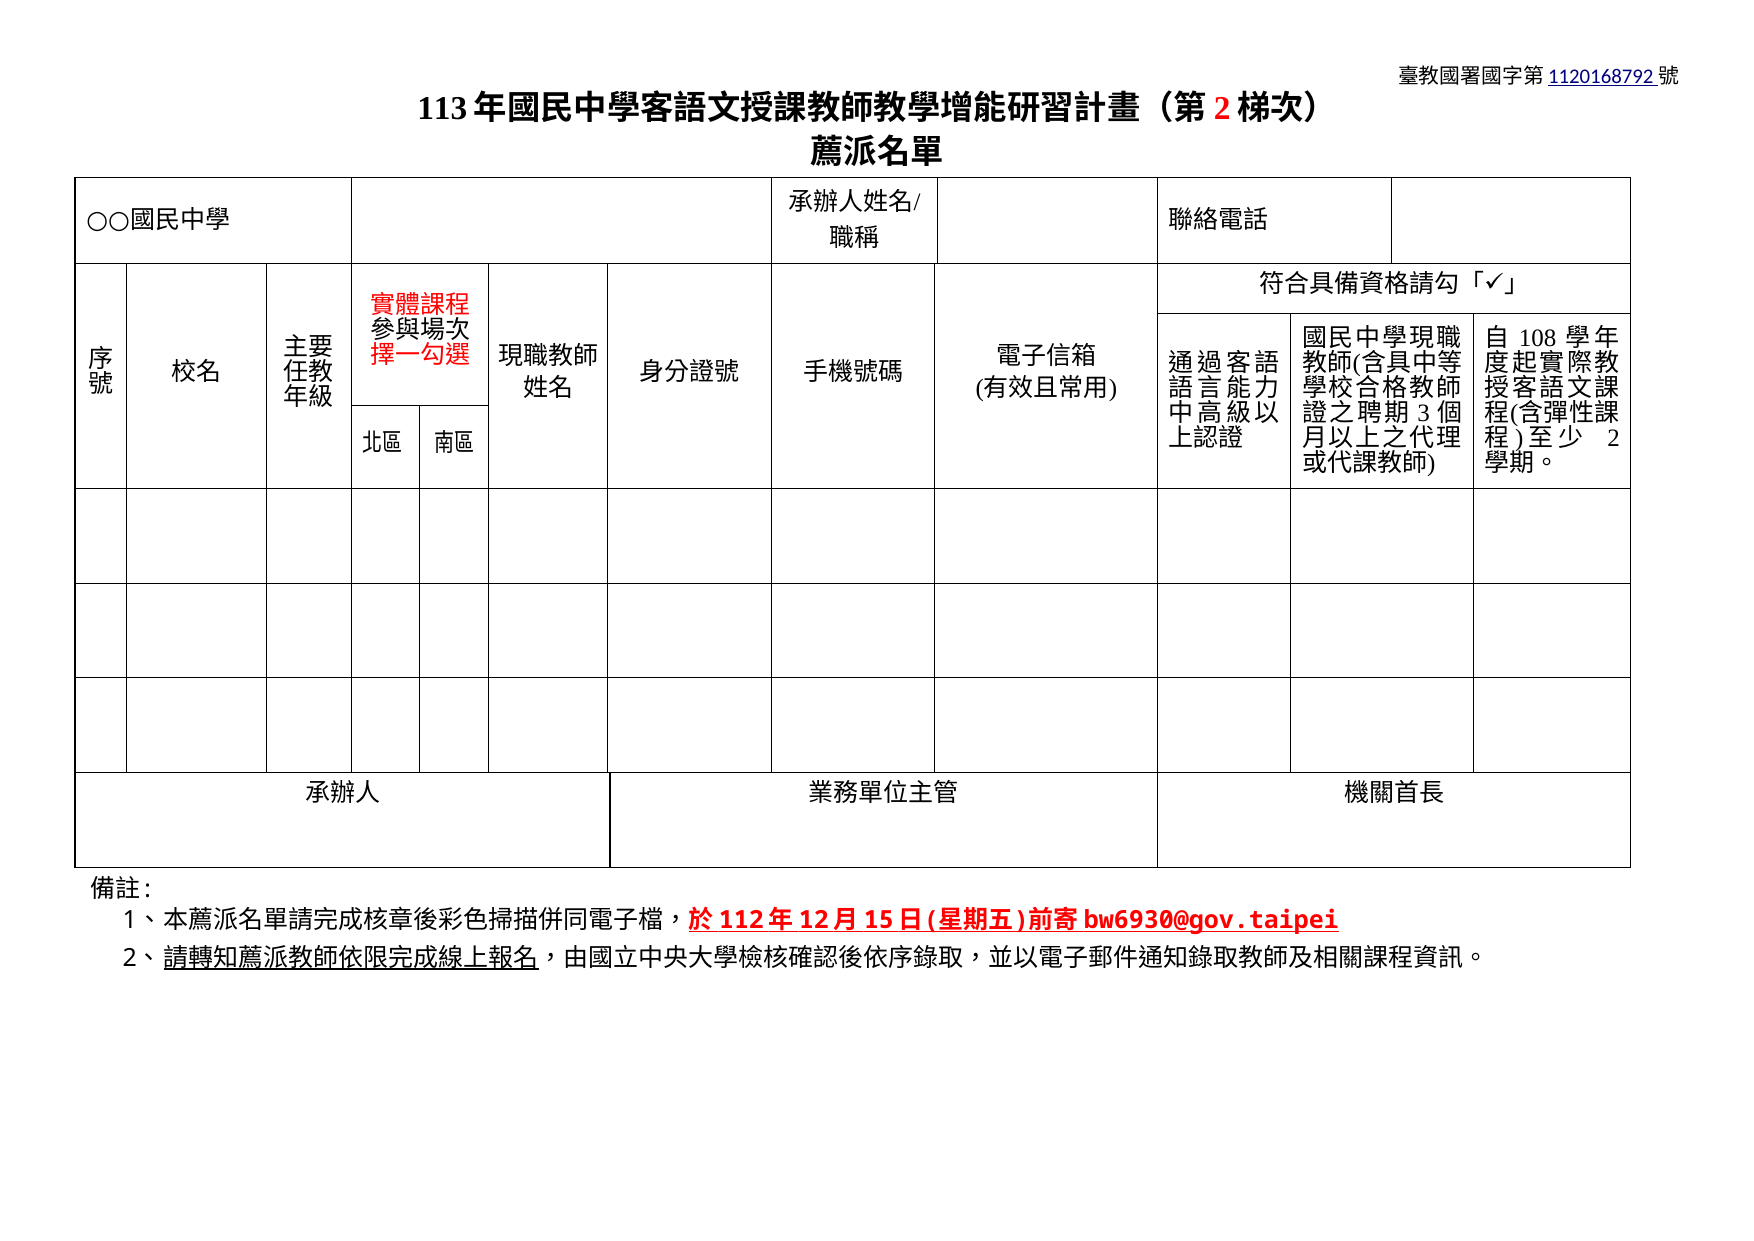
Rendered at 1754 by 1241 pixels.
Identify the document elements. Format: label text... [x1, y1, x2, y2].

table_cell [935, 584, 1157, 677]
table_header [938, 178, 1157, 263]
table_cell 電子信箱 (有效且常用) [935, 264, 1157, 488]
table_cell [127, 678, 266, 772]
table_cell 手機號碼 [772, 264, 934, 488]
table_header 承辦人姓名/職稱 [772, 178, 937, 263]
table_cell 自108學年度起實際教授客語文課程(含彈性課程)至少 2 學期。 [1474, 314, 1630, 488]
table_cell [489, 489, 607, 583]
table_cell 現職教師 姓名 [489, 264, 607, 488]
table_cell [420, 678, 488, 772]
list 請轉知薦派教師依限完成線上報名，由國立中央大學檢核確認後依序錄取，並以電子郵件通知錄取教師及相關課程資訊。 [122, 939, 1679, 973]
table_cell 北區 [352, 406, 419, 488]
table_cell [1158, 678, 1290, 772]
table_cell 身分證號 [608, 264, 771, 488]
table_cell [127, 489, 266, 583]
table_cell [772, 678, 934, 772]
table_cell [489, 584, 607, 677]
table_cell [1158, 584, 1290, 677]
table_cell [1474, 489, 1630, 583]
table_cell 序號 [76, 264, 126, 488]
table_cell [352, 678, 419, 772]
table_header [352, 178, 771, 263]
table_cell [608, 489, 771, 583]
table_cell 通過客語語言能力中高級以上認證 [1158, 314, 1290, 488]
table_cell [935, 489, 1157, 583]
table_cell [1158, 489, 1290, 583]
table_cell [1474, 584, 1630, 677]
table_cell [420, 584, 488, 677]
table_cell 南區 [420, 406, 488, 488]
table_cell [76, 678, 126, 772]
table_cell [267, 489, 351, 583]
table_cell [352, 489, 419, 583]
table_cell [76, 489, 126, 583]
table_cell [935, 678, 1157, 772]
table_cell [76, 584, 126, 677]
table_cell [127, 584, 266, 677]
table_cell 業務單位主管 [611, 773, 1157, 867]
table_cell [420, 489, 488, 583]
table_cell 國民中學現職教師(含具中等學校合格教師證之聘期3個月以上之代理或代課教師) [1291, 314, 1473, 488]
text 備註: [90, 868, 1679, 905]
list 本薦派名單請完成核章後彩色掃描併同電子檔，於112年12月15日(星期五)前寄bw6930@gov.taipei [122, 905, 1679, 934]
table_cell [1291, 678, 1473, 772]
table_header 聯絡電話 [1158, 178, 1391, 263]
table_cell [489, 678, 607, 772]
table_cell [267, 584, 351, 677]
table_cell 實體課程參與場次擇一勾選 [352, 264, 488, 405]
table_cell [1474, 678, 1630, 772]
table_cell [772, 489, 934, 583]
table_cell [1291, 584, 1473, 677]
table_cell [608, 678, 771, 772]
table_cell 校名 [127, 264, 266, 488]
table_cell [608, 584, 771, 677]
table_header ○○國民中學 [76, 178, 351, 263]
table_cell [1291, 489, 1473, 583]
text 薦派名單 [75, 133, 1679, 171]
table_cell [772, 584, 934, 677]
table_cell 機關首長 [1158, 773, 1630, 867]
table_cell [267, 678, 351, 772]
table_cell 符合具備資格請勾「」 [1158, 264, 1630, 313]
table_header [1392, 178, 1630, 263]
table_cell 主要任教年級 [267, 264, 351, 488]
table_cell 承辦人 [76, 773, 609, 867]
table_cell [352, 584, 419, 677]
text 113年國民中學客語文授課教師教學增能研習計畫（第2梯次） [75, 89, 1679, 127]
